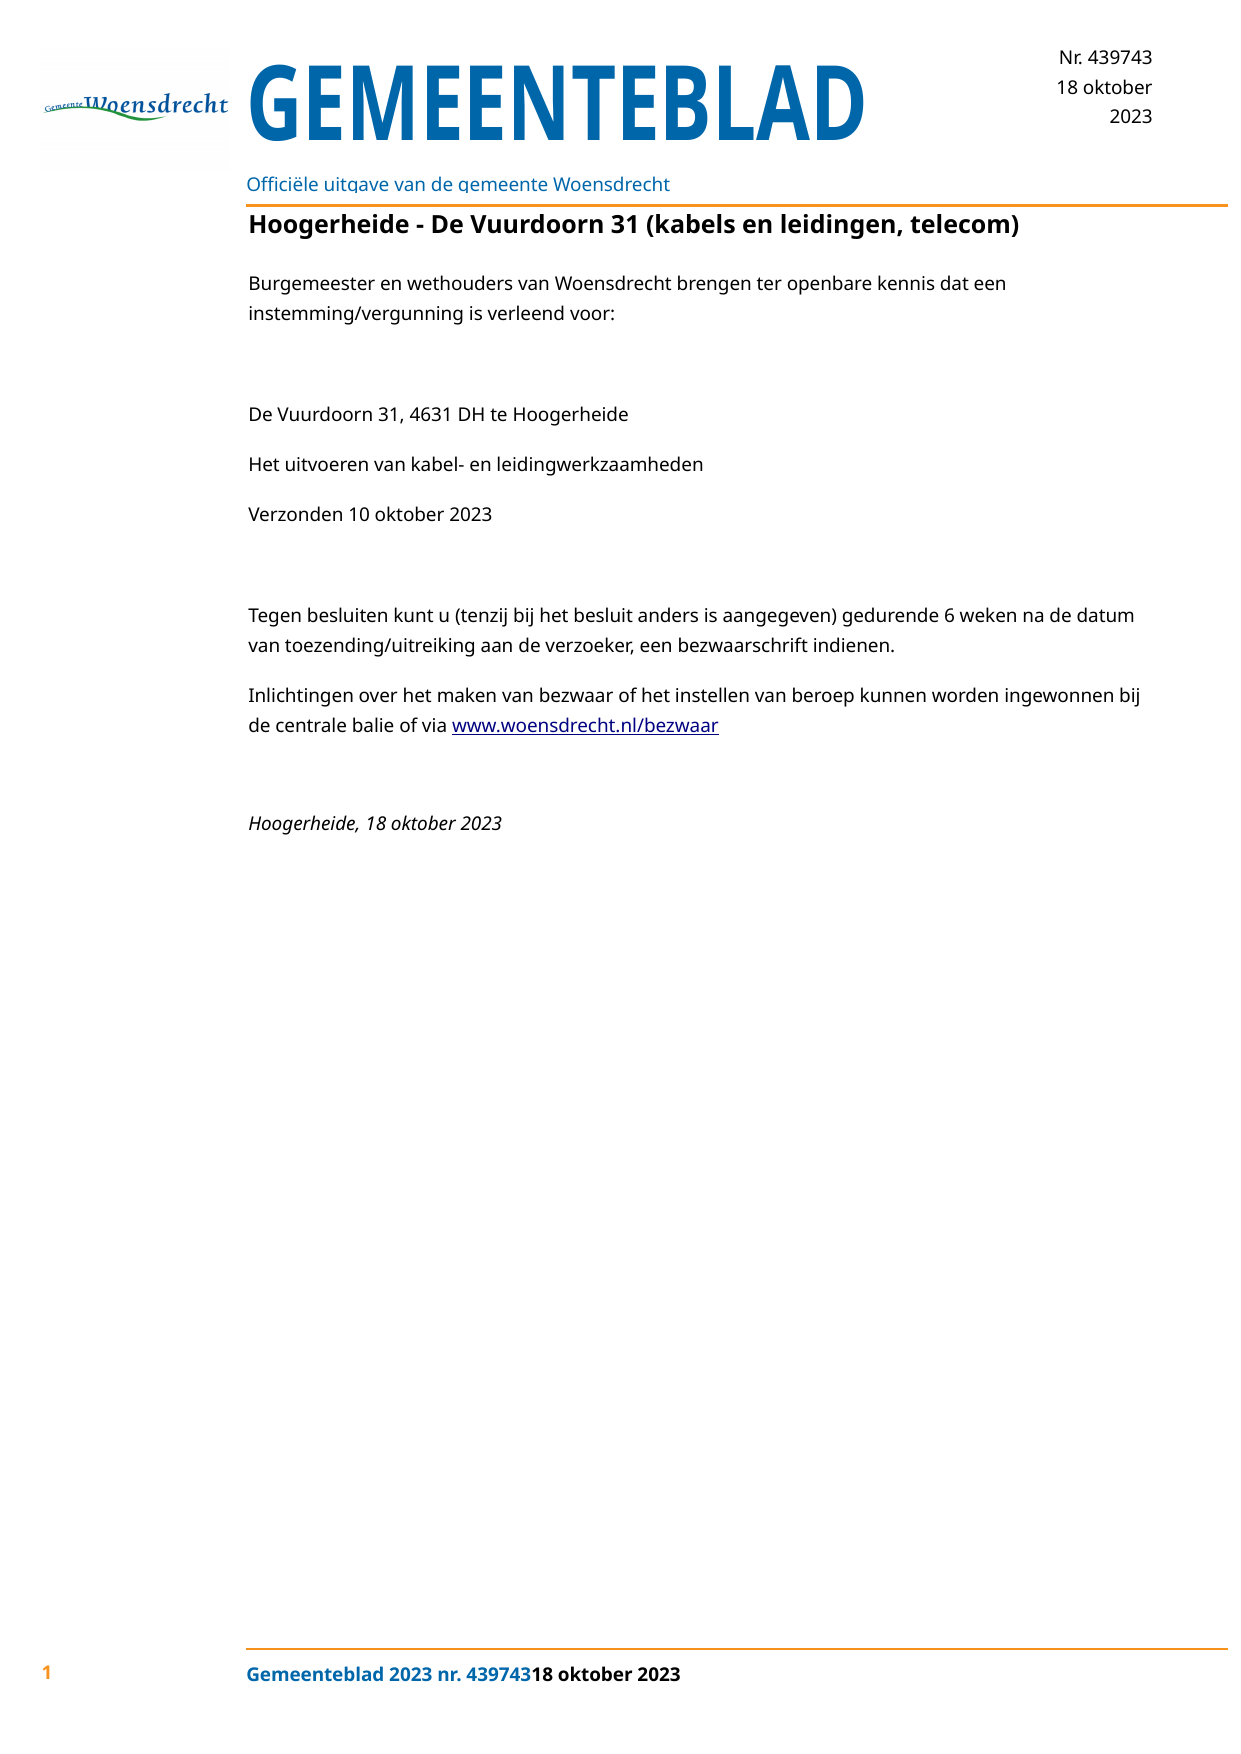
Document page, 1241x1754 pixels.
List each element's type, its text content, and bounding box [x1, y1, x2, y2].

text Burgemeester en wethouders van Woensdrecht brengen ter openbare kennis dat een instemming/vergunning is verleend voor: [248, 270, 1152, 326]
text Inlichtingen over het maken van bezwaar of het instellen van beroep kunnen worden ingewonnen bij de centrale balie of via www.woensdrecht.nl/bezwaar [248, 682, 1152, 738]
text Tegen besluiten kunt u (tenzij bij het besluit anders is aangegeven) gedurende 6 weken na de datum van toezending/uitreiking aan de verzoeker, een bezwaarschrift indienen. [248, 602, 1152, 658]
text Verzonden 10 oktober 2023 [248, 502, 1152, 527]
text Hoogerheide - De Vuurdoorn 31 (kabels en leidingen, telecom) [248, 207, 1152, 241]
text Het uitvoeren van kabel- en leidingwerkzaamheden [248, 451, 1152, 477]
text Hoogerheide, 18 oktober 2023 [248, 810, 1152, 836]
picture [41, 47, 231, 172]
text De Vuurdoorn 31, 4631 DH te Hoogerheide [248, 401, 1152, 426]
